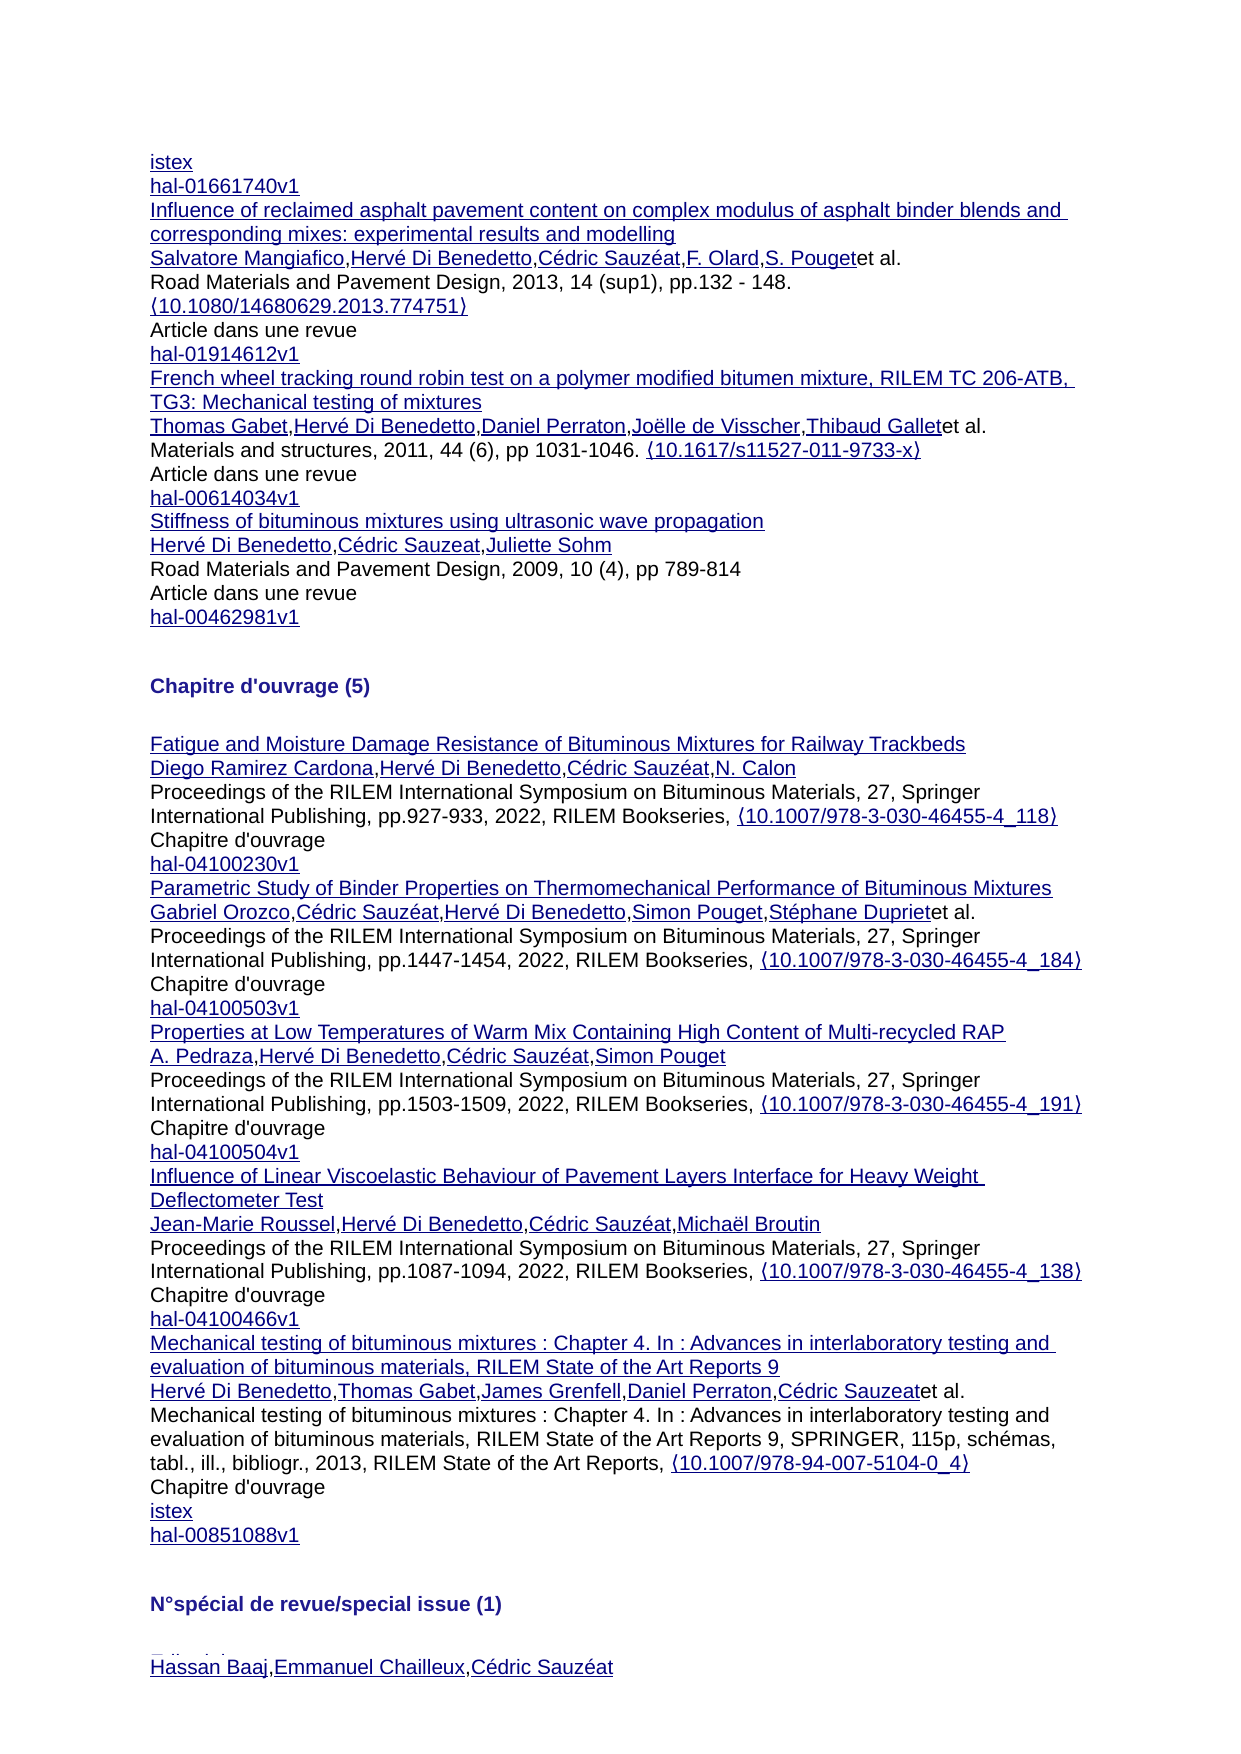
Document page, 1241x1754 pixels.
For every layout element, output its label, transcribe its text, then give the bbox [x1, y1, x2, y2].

table_cell Stiffness of bituminous mixtures using ultrasonic wave propagation Hervé Di Benedetto,Cédric Sauzeat,Juliette Sohm Road Materials and Pavement Design, 2009, 10 (4), pp 789-814 Article dans une revue hal-00462981v1 [150, 509, 1090, 629]
table_cell Parametric Study of Binder Properties on Thermomechanical Performance of Bituminous Mixtures Gabriel Orozco,Cédric Sauzéat,Hervé Di Benedetto,Simon Pouget,Stéphane Duprietet al. Proceedings of the RILEM International Symposium on Bituminous Materials, 27, Springer International Publishing, pp.1447-1454, 2022, RILEM Bookseries, ⟨10.1007/978-3-030-46455-4_184⟩ Chapitre d'ouvrage hal-04100503v1 [150, 876, 1090, 1020]
table_header Fatigue and Moisture Damage Resistance of Bituminous Mixtures for Railway Trackbeds Diego Ramirez Cardona,Hervé Di Benedetto,Cédric Sauzéat,N. Calon Proceedings of the RILEM International Symposium on Bituminous Materials, 27, Springer International Publishing, pp.927-933, 2022, RILEM Bookseries, ⟨10.1007/978-3-030-46455-4_118⟩ Chapitre d'ouvrage hal-04100230v1 [150, 732, 1090, 876]
table_header Editorial Hassan Baaj,Emmanuel Chailleux,Cédric Sauzéat [150, 1650, 1090, 1679]
subtitle N°spécial de revue/special issue (1) [150, 1592, 1090, 1616]
table_cell French wheel tracking round robin test on a polymer modified bitumen mixture, RILEM TC 206-ATB, TG3: Mechanical testing of mixtures Thomas Gabet,Hervé Di Benedetto,Daniel Perraton,Joëlle de Visscher,Thibaud Galletet al. Materials and structures, 2011, 44 (6), pp 1031-1046. ⟨10.1617/s11527-011-9733-x⟩ Article dans une revue hal-00614034v1 [150, 366, 1090, 509]
subtitle Chapitre d'ouvrage (5) [150, 674, 1090, 698]
table_cell Mechanical testing of bituminous mixtures : Chapter 4. In : Advances in interlaboratory testing and evaluation of bituminous materials, RILEM State of the Art Reports 9 Hervé Di Benedetto,Thomas Gabet,James Grenfell,Daniel Perraton,Cédric Sauzeatet al. Mechanical testing of bituminous mixtures : Chapter 4. In : Advances in interlaboratory testing and evaluation of bituminous materials, RILEM State of the Art Reports 9, SPRINGER, 115p, schémas, tabl., ill., bibliogr., 2013, RILEM State of the Art Reports, ⟨10.1007/978-94-007-5104-0_4⟩ Chapitre d'ouvrage istex hal-00851088v1 [150, 1331, 1090, 1547]
table_cell Influence of reclaimed asphalt pavement content on complex modulus of asphalt binder blends and corresponding mixes: experimental results and modelling Salvatore Mangiafico,Hervé Di Benedetto,Cédric Sauzéat,F. Olard,S. Pougetet al. Road Materials and Pavement Design, 2013, 14 (sup1), pp.132 - 148. ⟨10.1080/14680629.2013.774751⟩ Article dans une revue hal-01914612v1 [150, 198, 1090, 366]
table_cell istex hal-01661740v1 [150, 150, 1090, 198]
table_cell Properties at Low Temperatures of Warm Mix Containing High Content of Multi-recycled RAP A. Pedraza,Hervé Di Benedetto,Cédric Sauzéat,Simon Pouget Proceedings of the RILEM International Symposium on Bituminous Materials, 27, Springer International Publishing, pp.1503-1509, 2022, RILEM Bookseries, ⟨10.1007/978-3-030-46455-4_191⟩ Chapitre d'ouvrage hal-04100504v1 [150, 1020, 1090, 1163]
table_cell Influence of Linear Viscoelastic Behaviour of Pavement Layers Interface for Heavy Weight Deflectometer Test Jean-Marie Roussel,Hervé Di Benedetto,Cédric Sauzéat,Michaël Broutin Proceedings of the RILEM International Symposium on Bituminous Materials, 27, Springer International Publishing, pp.1087-1094, 2022, RILEM Bookseries, ⟨10.1007/978-3-030-46455-4_138⟩ Chapitre d'ouvrage hal-04100466v1 [150, 1164, 1090, 1331]
